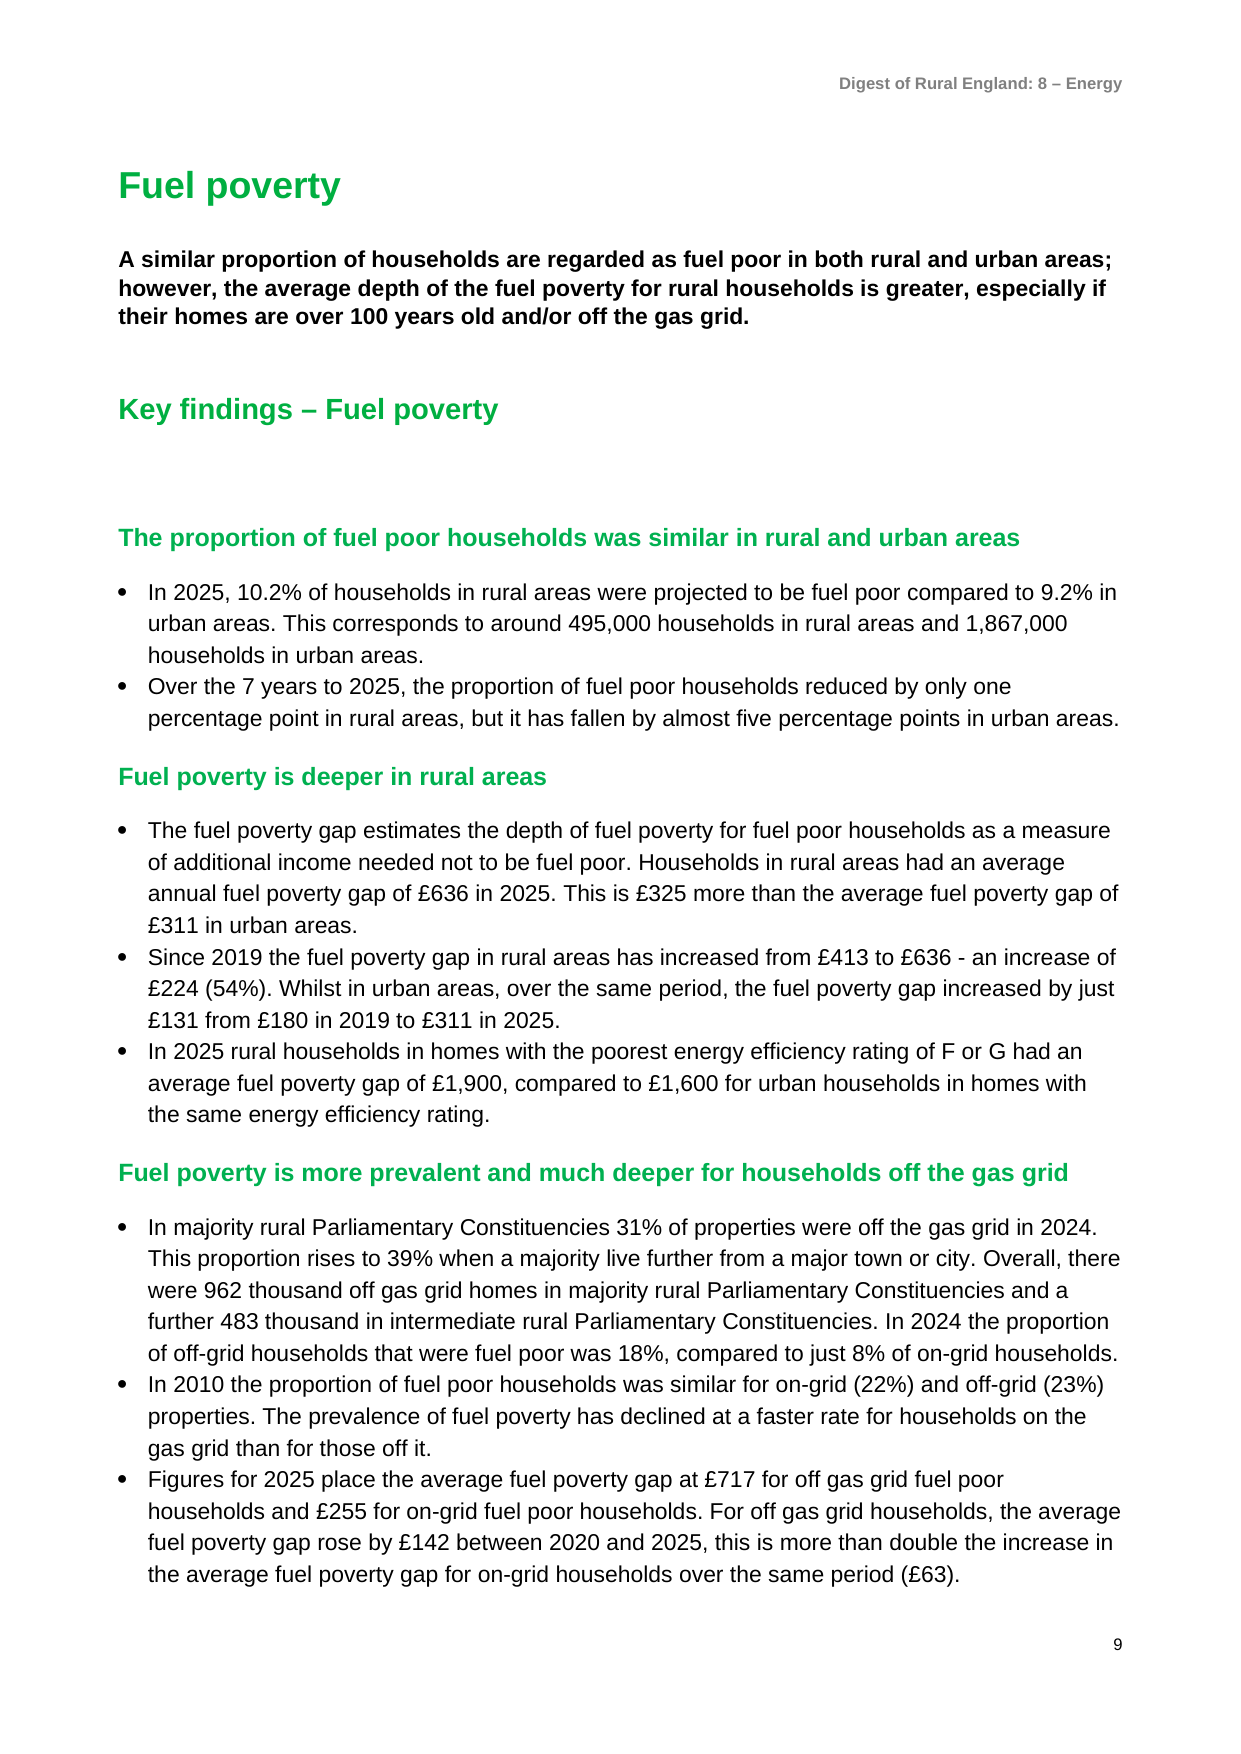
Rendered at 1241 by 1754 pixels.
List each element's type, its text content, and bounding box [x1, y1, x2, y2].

list Figures for 2025 place the average fuel poverty gap at £717 for off gas grid fuel poor households and £255 for on-grid fuel poor households. For off gas grid households, the average fuel poverty gap rose by £142 between 2020 and 2025, this is more than double the increase in the average fuel poverty gap for on-grid households over the same period (£63). [118, 1466, 1122, 1587]
list The fuel poverty gap estimates the depth of fuel poverty for fuel poor households as a measure of additional income needed not to be fuel poor. Households in rural areas had an average annual fuel poverty gap of £636 in 2025. This is £325 more than the average fuel poverty gap of £311 in urban areas. [118, 817, 1122, 938]
subtitle Key findings – Fuel poverty [118, 392, 1122, 426]
list Since 2019 the fuel poverty gap in rural areas has increased from £413 to £636 - an increase of £224 (54%). Whilst in urban areas, over the same period, the fuel poverty gap increased by just £131 from £180 in 2019 to £311 in 2025. [118, 943, 1122, 1033]
list In 2010 the proportion of fuel poor households was similar for on-grid (22%) and off-grid (23%) properties. The prevalence of fuel poverty has declined at a faster rate for households on the gas grid than for those off it. [118, 1371, 1122, 1461]
subtitle Fuel poverty is deeper in rural areas [118, 761, 1122, 790]
subtitle The proportion of fuel poor households was similar in rural and urban areas [118, 523, 1122, 552]
list Over the 7 years to 2025, the proportion of fuel poor households reduced by only one percentage point in rural areas, but it has fallen by almost five percentage points in urban areas. [118, 673, 1122, 731]
text A similar proportion of households are regarded as fuel poor in both rural and urban areas; however, the average depth of the fuel poverty for rural households is greater, especially if their homes are over 100 years old and/or off the gas grid. [118, 246, 1122, 329]
subtitle Fuel poverty [118, 163, 1122, 206]
list In majority rural Parliamentary Constituencies 31% of properties were off the gas grid in 2024. This proportion rises to 39% when a majority live further from a major town or city. Overall, there were 962 thousand off gas grid homes in majority rural Parliamentary Constituencies and a further 483 thousand in intermediate rural Parliamentary Constituencies. In 2024 the proportion of off-grid households that were fuel poor was 18%, compared to just 8% of on-grid households. [118, 1213, 1122, 1366]
subtitle Fuel poverty is more prevalent and much deeper for households off the gas grid [118, 1158, 1122, 1187]
list In 2025 rural households in homes with the poorest energy efficiency rating of F or G had an average fuel poverty gap of £1,900, compared to £1,600 for urban households in homes with the same energy efficiency rating. [118, 1038, 1122, 1128]
list In 2025, 10.2% of households in rural areas were projected to be fuel poor compared to 9.2% in urban areas. This corresponds to around 495,000 households in rural areas and 1,867,000 households in urban areas. [118, 579, 1122, 668]
